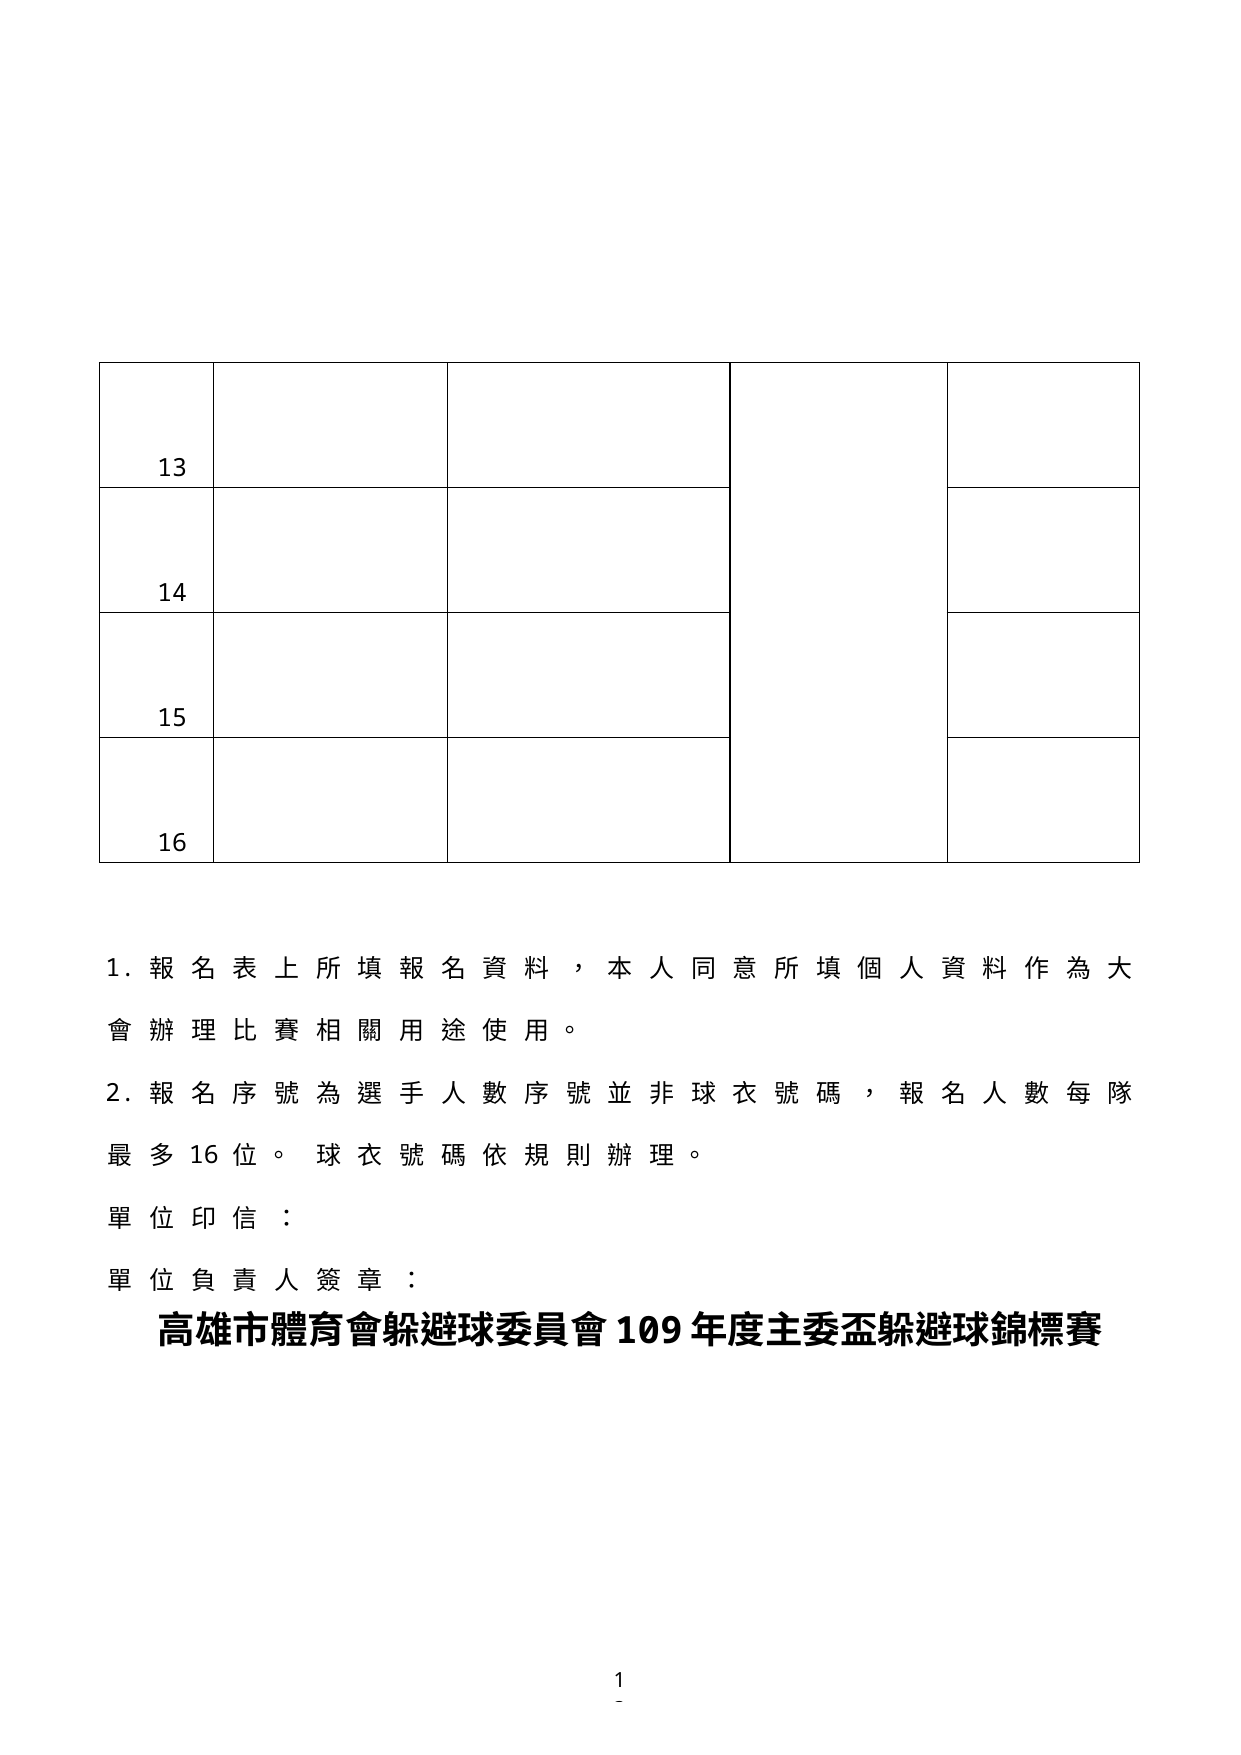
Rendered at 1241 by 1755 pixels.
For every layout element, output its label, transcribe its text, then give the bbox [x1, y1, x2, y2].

table_cell [448, 488, 729, 612]
table_cell [448, 738, 729, 862]
table_cell 14 [100, 488, 213, 612]
table_cell [214, 613, 447, 737]
text 2.報名序號為選手人數序號並非球衣號碼，報名人數每隊最多16位。球衣號碼依規則辦理。 [99, 1050, 1141, 1175]
table_cell [948, 613, 1139, 737]
table_cell [214, 738, 447, 862]
table_cell [948, 363, 1139, 487]
text 單位印信： 單位負責人簽章： [99, 1175, 1141, 1300]
table_cell [948, 488, 1139, 612]
table_cell [214, 363, 447, 487]
table_cell [948, 738, 1139, 862]
text 高雄市體育會躲避球委員會109年度主委盃躲避球錦標賽 [99, 1300, 1141, 1354]
table_cell [448, 613, 729, 737]
table_cell [448, 363, 729, 487]
table_cell 16 [100, 738, 213, 862]
table_cell [214, 488, 447, 612]
table_cell 13 [100, 363, 213, 487]
text 1.報名表上所填報名資料，本人同意所填個人資料作為大會辦理比賽相關用途使用。 [99, 925, 1141, 1050]
table_cell 15 [100, 613, 213, 737]
table_cell [731, 363, 947, 862]
